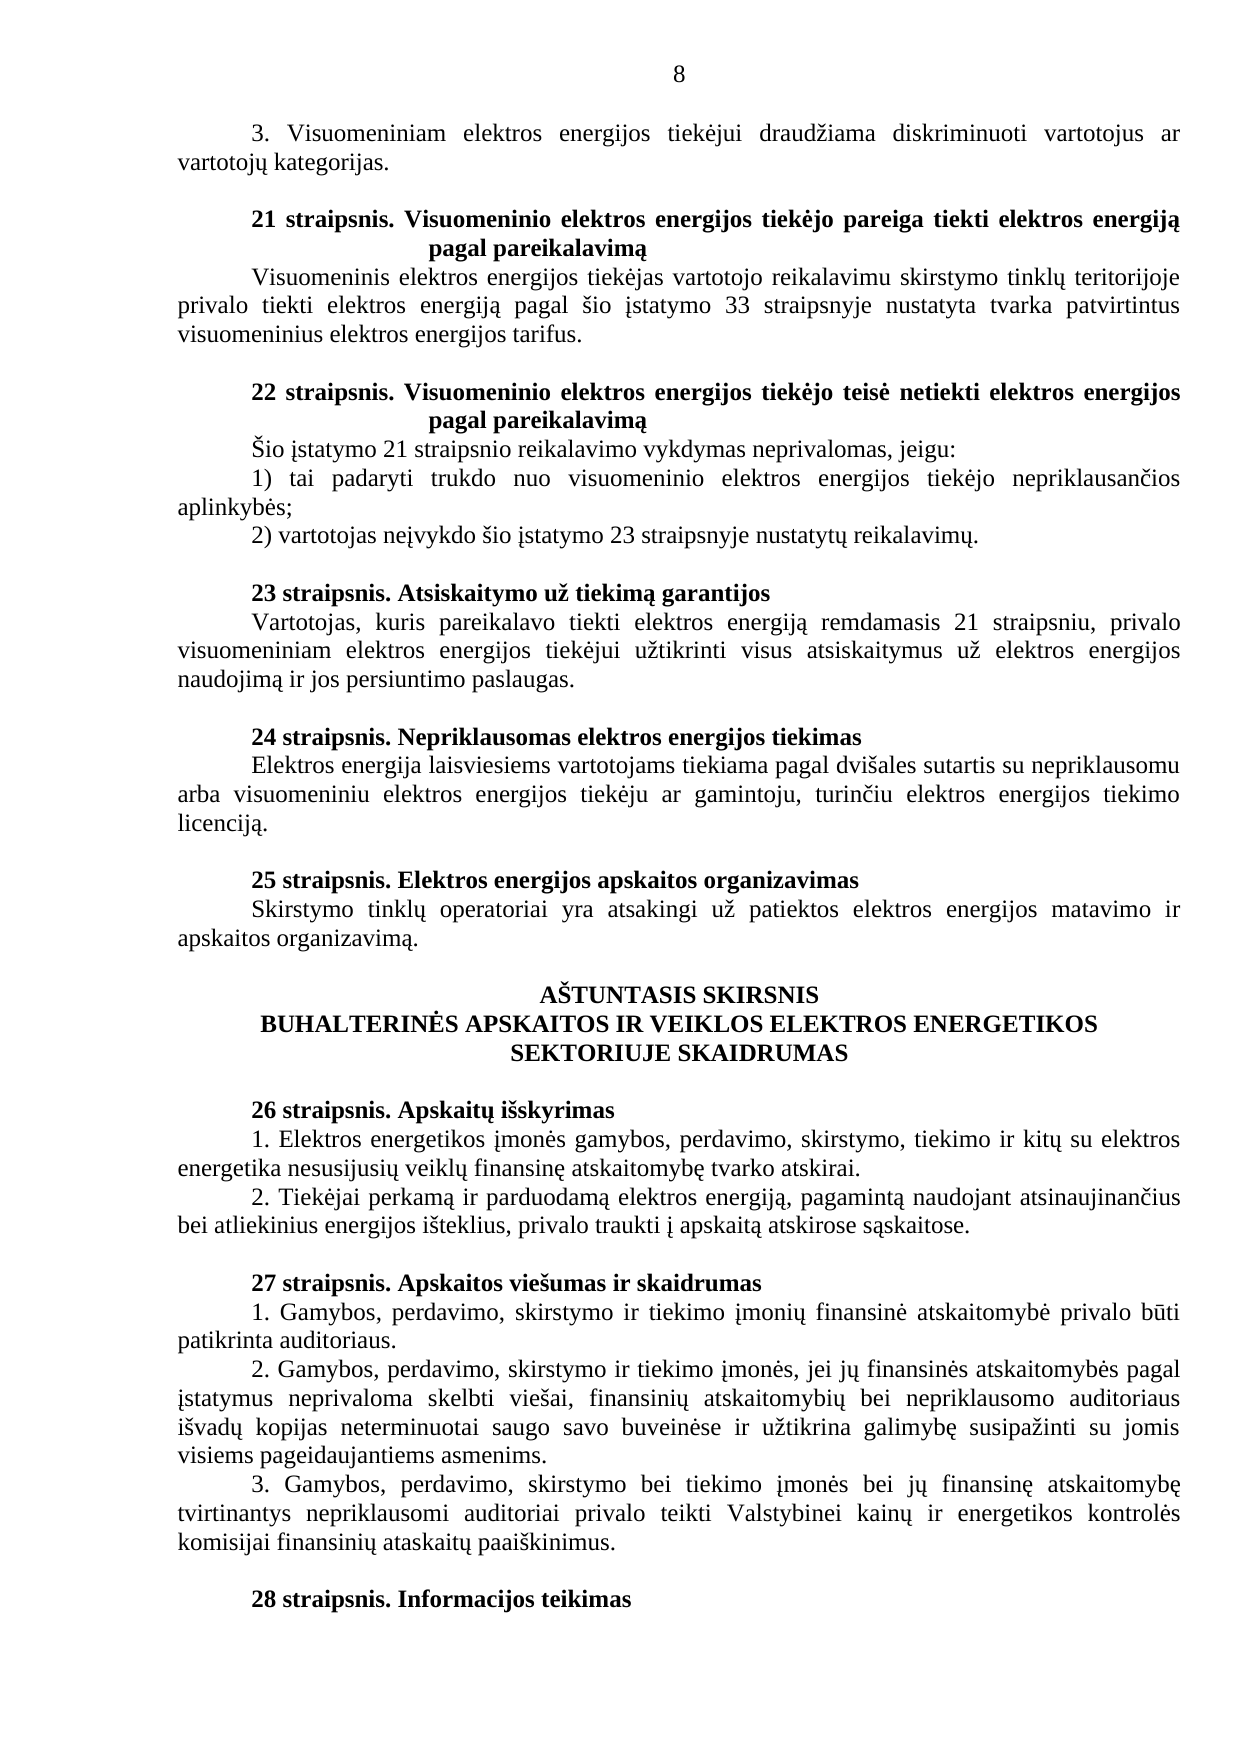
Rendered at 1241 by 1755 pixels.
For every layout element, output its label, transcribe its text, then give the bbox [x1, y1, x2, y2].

text 28 straipsnis. Informacijos teikimas [177, 1584, 1181, 1613]
text 3. Visuomeniniam elektros energijos tiekėjui draudžiama diskriminuoti vartotojus ar vartotojų kategorijas. [177, 118, 1181, 176]
text AŠTUNTASIS SKIRSNIS [177, 981, 1181, 1009]
text Šio įstatymo 21 straipsnio reikalavimo vykdymas neprivalomas, jeigu: [177, 434, 1181, 463]
text 1. Elektros energetikos įmonės gamybos, perdavimo, skirstymo, tiekimo ir kitų su elektros energetika nesusijusių veiklų finansinę atskaitomybę tvarko atskirai. [177, 1124, 1181, 1182]
text 1) tai padaryti trukdo nuo visuomeninio elektros energijos tiekėjo nepriklausančios aplinkybės; [177, 463, 1181, 521]
text Elektros energija laisviesiems vartotojams tiekiama pagal dvišales sutartis su nepriklausomu arba visuomeniniu elektros energijos tiekėju ar gamintoju, turinčiu elektros energijos tiekimo licenciją. [177, 751, 1181, 837]
text 25 straipsnis. Elektros energijos apskaitos organizavimas [177, 866, 1181, 894]
text 27 straipsnis. Apskaitos viešumas ir skaidrumas [177, 1268, 1181, 1297]
text 2) vartotojas neįvykdo šio įstatymo 23 straipsnyje nustatytų reikalavimų. [177, 521, 1181, 549]
text 2. Gamybos, perdavimo, skirstymo ir tiekimo įmonės, jei jų finansinės atskaitomybės pagal įstatymus neprivaloma skelbti viešai, finansinių atskaitomybių bei nepriklausomo auditoriaus išvadų kopijas neterminuotai saugo savo buveinėse ir užtikrina galimybę susipažinti su jomis visiems pageidaujantiems asmenims. [177, 1354, 1181, 1469]
text Vartotojas, kuris pareikalavo tiekti elektros energiją remdamasis 21 straipsniu, privalo visuomeniniam elektros energijos tiekėjui užtikrinti visus atsiskaitymus už elektros energijos naudojimą ir jos persiuntimo paslaugas. [177, 607, 1181, 693]
text 2. Tiekėjai perkamą ir parduodamą elektros energiją, pagamintą naudojant atsinaujinančius bei atliekinius energijos išteklius, privalo traukti į apskaitą atskirose sąskaitose. [177, 1182, 1181, 1239]
text Skirstymo tinklų operatoriai yra atsakingi už patiektos elektros energijos matavimo ir apskaitos organizavimą. [177, 894, 1181, 952]
text 23 straipsnis. Atsiskaitymo už tiekimą garantijos [177, 578, 1181, 607]
text 22 straipsnis. Visuomeninio elektros energijos tiekėjo teisė netiekti elektros energijos pagal pareikalavimą [251, 377, 1181, 434]
text Visuomeninis elektros energijos tiekėjas vartotojo reikalavimu skirstymo tinklų teritorijoje privalo tiekti elektros energiją pagal šio įstatymo 33 straipsnyje nustatyta tvarka patvirtintus visuomeninius elektros energijos tarifus. [177, 262, 1181, 348]
text 24 straipsnis. Nepriklausomas elektros energijos tiekimas [177, 722, 1181, 751]
text 1. Gamybos, perdavimo, skirstymo ir tiekimo įmonių finansinė atskaitomybė privalo būti patikrinta auditoriaus. [177, 1297, 1181, 1354]
text BUHALTERINĖS APSKAITOS IR VEIKLOS ELEKTROS ENERGETIKOS SEKTORIUJE SKAIDRUMAS [177, 1009, 1181, 1067]
text 21 straipsnis. Visuomeninio elektros energijos tiekėjo pareiga tiekti elektros energiją pagal pareikalavimą [251, 204, 1181, 262]
text 26 straipsnis. Apskaitų išskyrimas [177, 1096, 1181, 1124]
text 3. Gamybos, perdavimo, skirstymo bei tiekimo įmonės bei jų finansinę atskaitomybę tvirtinantys nepriklausomi auditoriai privalo teikti Valstybinei kainų ir energetikos kontrolės komisijai finansinių ataskaitų paaiškinimus. [177, 1469, 1181, 1556]
